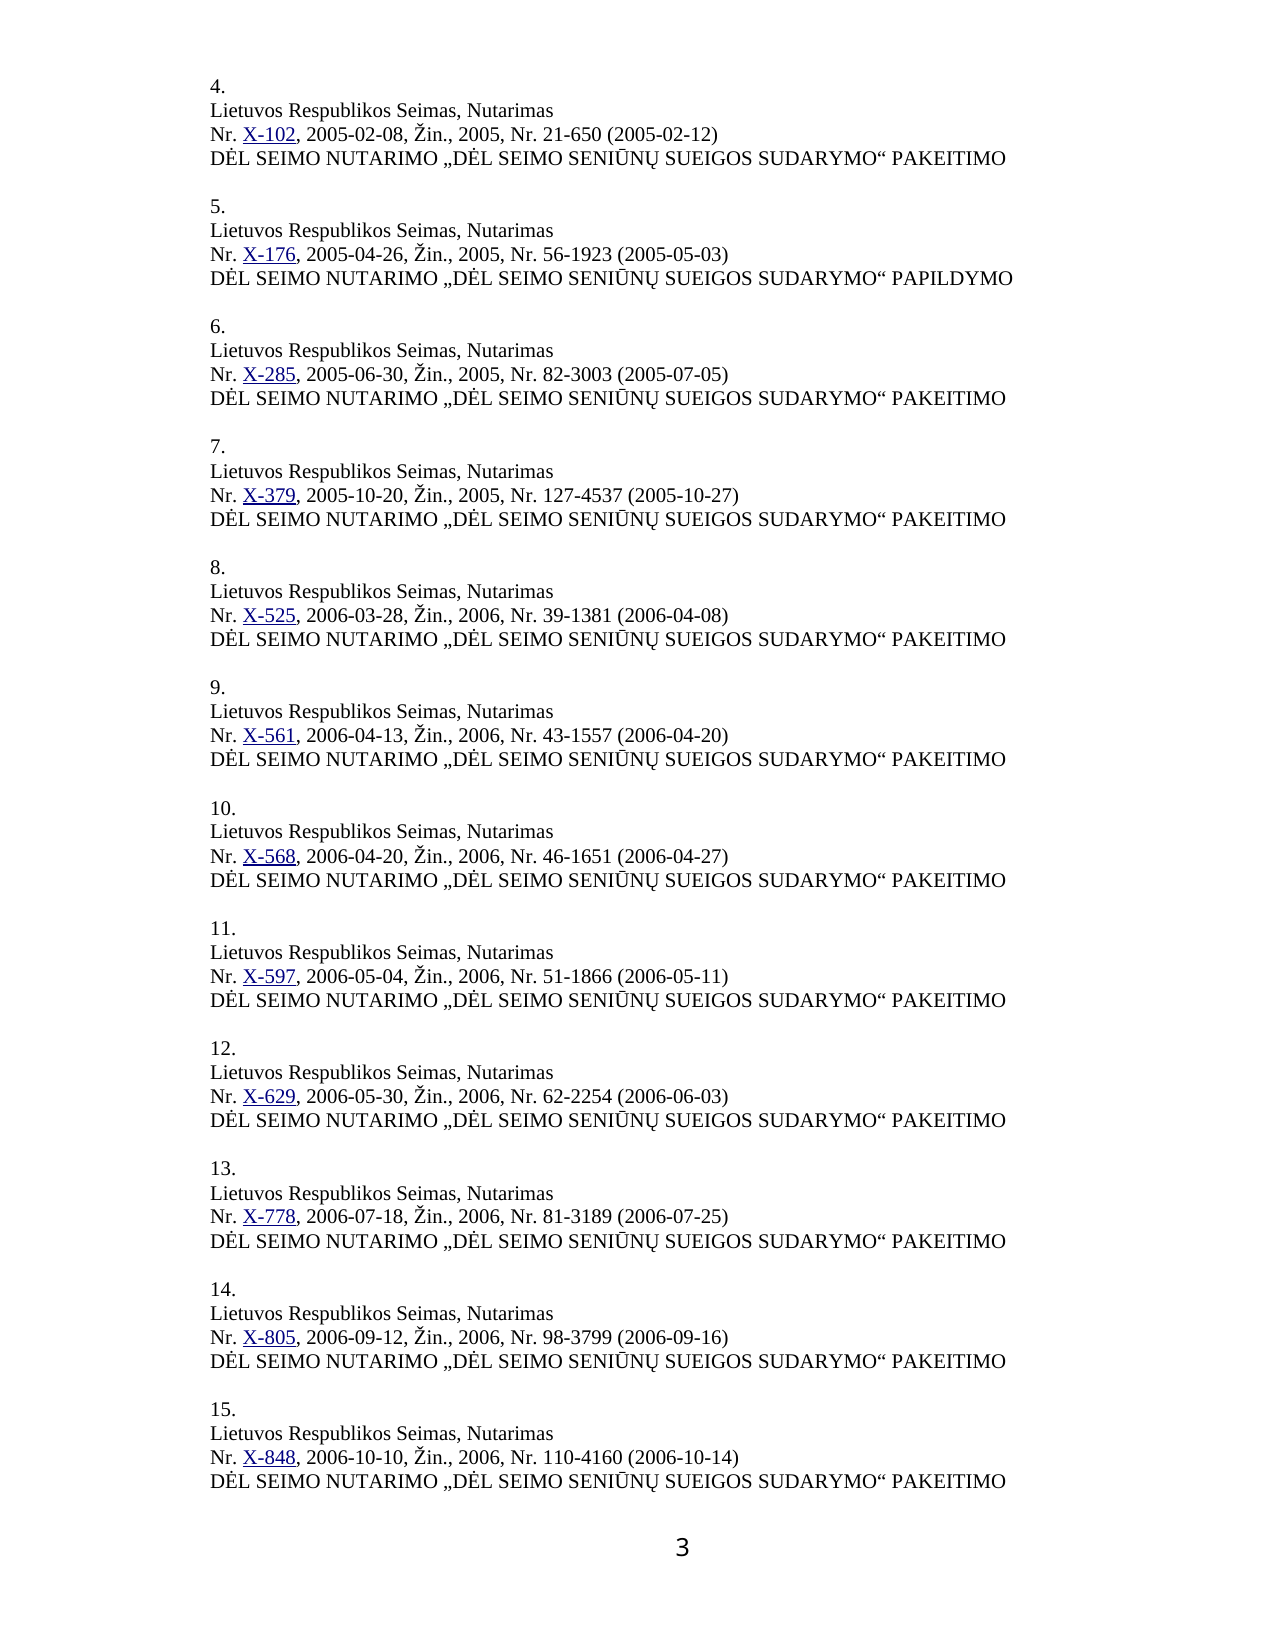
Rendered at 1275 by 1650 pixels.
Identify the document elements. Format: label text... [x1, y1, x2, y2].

text Lietuvos Respublikos Seimas, Nutarimas [210, 338, 1155, 362]
text DĖL SEIMO NUTARIMO „DĖL SEIMO SENIŪNŲ SUEIGOS SUDARYMO“ PAKEITIMO [210, 988, 1155, 1012]
text DĖL SEIMO NUTARIMO „DĖL SEIMO SENIŪNŲ SUEIGOS SUDARYMO“ PAKEITIMO [210, 1228, 1155, 1253]
text Nr. X-285, 2005-06-30, Žin., 2005, Nr. 82-3003 (2005-07-05) [210, 362, 1155, 386]
text Lietuvos Respublikos Seimas, Nutarimas [210, 1421, 1155, 1445]
text Lietuvos Respublikos Seimas, Nutarimas [210, 1060, 1155, 1084]
text 6. [210, 314, 1155, 338]
text 11. [210, 916, 1155, 940]
text DĖL SEIMO NUTARIMO „DĖL SEIMO SENIŪNŲ SUEIGOS SUDARYMO“ PAKEITIMO [210, 1108, 1155, 1132]
text DĖL SEIMO NUTARIMO „DĖL SEIMO SENIŪNŲ SUEIGOS SUDARYMO“ PAKEITIMO [210, 507, 1155, 531]
text Lietuvos Respublikos Seimas, Nutarimas [210, 699, 1155, 723]
text Lietuvos Respublikos Seimas, Nutarimas [210, 218, 1155, 242]
text DĖL SEIMO NUTARIMO „DĖL SEIMO SENIŪNŲ SUEIGOS SUDARYMO“ PAKEITIMO [210, 627, 1155, 651]
text 5. [210, 194, 1155, 218]
text 14. [210, 1277, 1155, 1301]
text Nr. X-848, 2006-10-10, Žin., 2006, Nr. 110-4160 (2006-10-14) [210, 1445, 1155, 1469]
text Nr. X-561, 2006-04-13, Žin., 2006, Nr. 43-1557 (2006-04-20) [210, 723, 1155, 747]
text 10. [210, 795, 1155, 819]
text DĖL SEIMO NUTARIMO „DĖL SEIMO SENIŪNŲ SUEIGOS SUDARYMO“ PAKEITIMO [210, 868, 1155, 892]
text 9. [210, 675, 1155, 699]
text Nr. X-629, 2006-05-30, Žin., 2006, Nr. 62-2254 (2006-06-03) [210, 1084, 1155, 1108]
text DĖL SEIMO NUTARIMO „DĖL SEIMO SENIŪNŲ SUEIGOS SUDARYMO“ PAKEITIMO [210, 1469, 1155, 1493]
text Nr. X-805, 2006-09-12, Žin., 2006, Nr. 98-3799 (2006-09-16) [210, 1325, 1155, 1349]
text Nr. X-568, 2006-04-20, Žin., 2006, Nr. 46-1651 (2006-04-27) [210, 843, 1155, 868]
text Lietuvos Respublikos Seimas, Nutarimas [210, 940, 1155, 964]
text Lietuvos Respublikos Seimas, Nutarimas [210, 819, 1155, 843]
text DĖL SEIMO NUTARIMO „DĖL SEIMO SENIŪNŲ SUEIGOS SUDARYMO“ PAKEITIMO [210, 146, 1155, 170]
text 8. [210, 555, 1155, 579]
text 15. [210, 1397, 1155, 1421]
text 12. [210, 1036, 1155, 1060]
text 4. [210, 73, 1155, 98]
text Nr. X-525, 2006-03-28, Žin., 2006, Nr. 39-1381 (2006-04-08) [210, 603, 1155, 627]
text Nr. X-379, 2005-10-20, Žin., 2005, Nr. 127-4537 (2005-10-27) [210, 483, 1155, 507]
text DĖL SEIMO NUTARIMO „DĖL SEIMO SENIŪNŲ SUEIGOS SUDARYMO“ PAKEITIMO [210, 747, 1155, 771]
text Lietuvos Respublikos Seimas, Nutarimas [210, 1301, 1155, 1325]
text Nr. X-102, 2005-02-08, Žin., 2005, Nr. 21-650 (2005-02-12) [210, 122, 1155, 146]
text Lietuvos Respublikos Seimas, Nutarimas [210, 1180, 1155, 1204]
text DĖL SEIMO NUTARIMO „DĖL SEIMO SENIŪNŲ SUEIGOS SUDARYMO“ PAKEITIMO [210, 1349, 1155, 1373]
text 13. [210, 1156, 1155, 1180]
text Lietuvos Respublikos Seimas, Nutarimas [210, 458, 1155, 483]
text 7. [210, 434, 1155, 458]
text Lietuvos Respublikos Seimas, Nutarimas [210, 98, 1155, 122]
text Lietuvos Respublikos Seimas, Nutarimas [210, 579, 1155, 603]
text DĖL SEIMO NUTARIMO „DĖL SEIMO SENIŪNŲ SUEIGOS SUDARYMO“ PAPILDYMO [210, 266, 1155, 290]
text Nr. X-176, 2005-04-26, Žin., 2005, Nr. 56-1923 (2005-05-03) [210, 242, 1155, 266]
text Nr. X-597, 2006-05-04, Žin., 2006, Nr. 51-1866 (2006-05-11) [210, 964, 1155, 988]
text DĖL SEIMO NUTARIMO „DĖL SEIMO SENIŪNŲ SUEIGOS SUDARYMO“ PAKEITIMO [210, 386, 1155, 410]
text Nr. X-778, 2006-07-18, Žin., 2006, Nr. 81-3189 (2006-07-25) [210, 1204, 1155, 1228]
